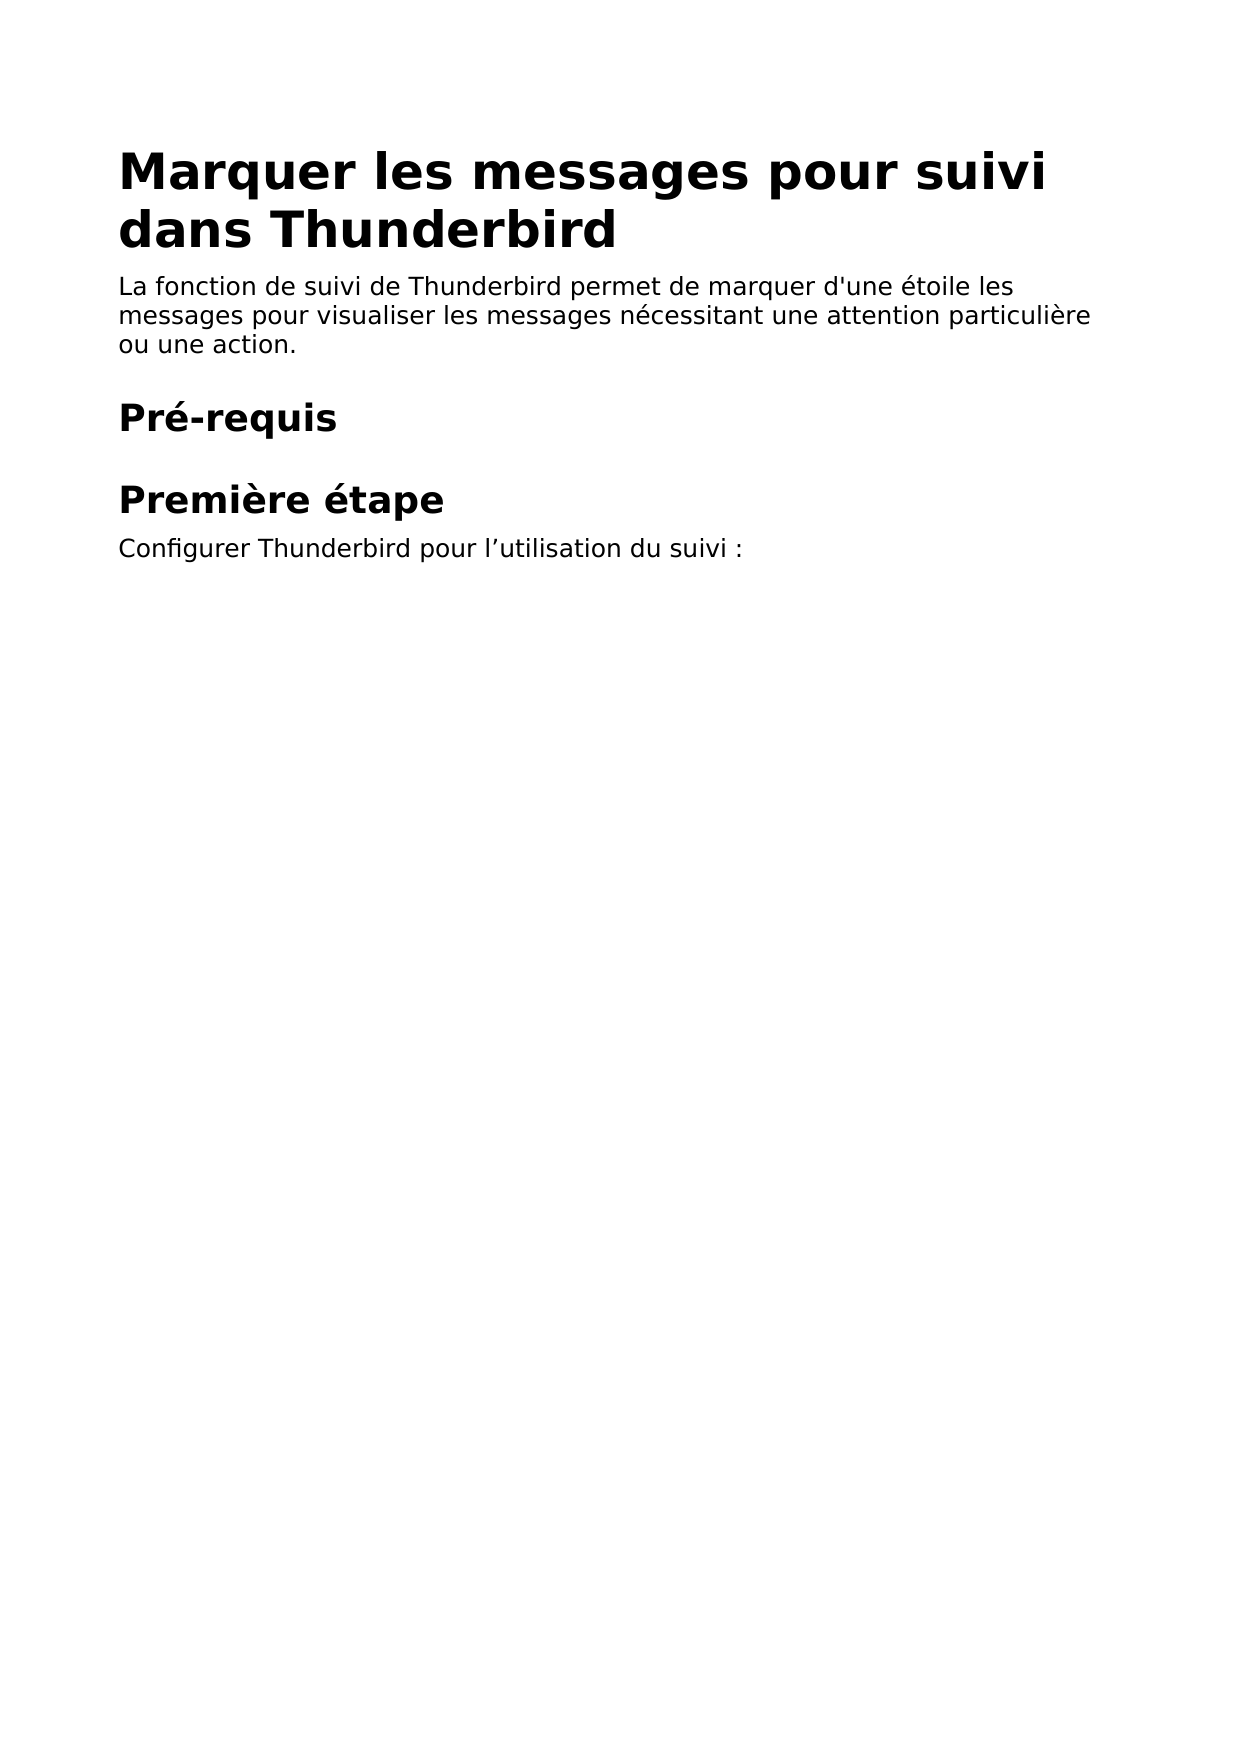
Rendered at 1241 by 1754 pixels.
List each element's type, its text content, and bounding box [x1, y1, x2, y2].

subtitle Pré-requis [118, 397, 1122, 441]
text Configurer Thunderbird pour l’utilisation du suivi : [118, 534, 1122, 563]
text La fonction de suivi de Thunderbird permet de marquer d'une étoile les messages pour visualiser les messages nécessitant une attention particulière ou une action. [118, 272, 1122, 359]
subtitle Première étape [118, 478, 1122, 522]
subtitle Marquer les messages pour suivi dans Thunderbird [118, 143, 1122, 259]
